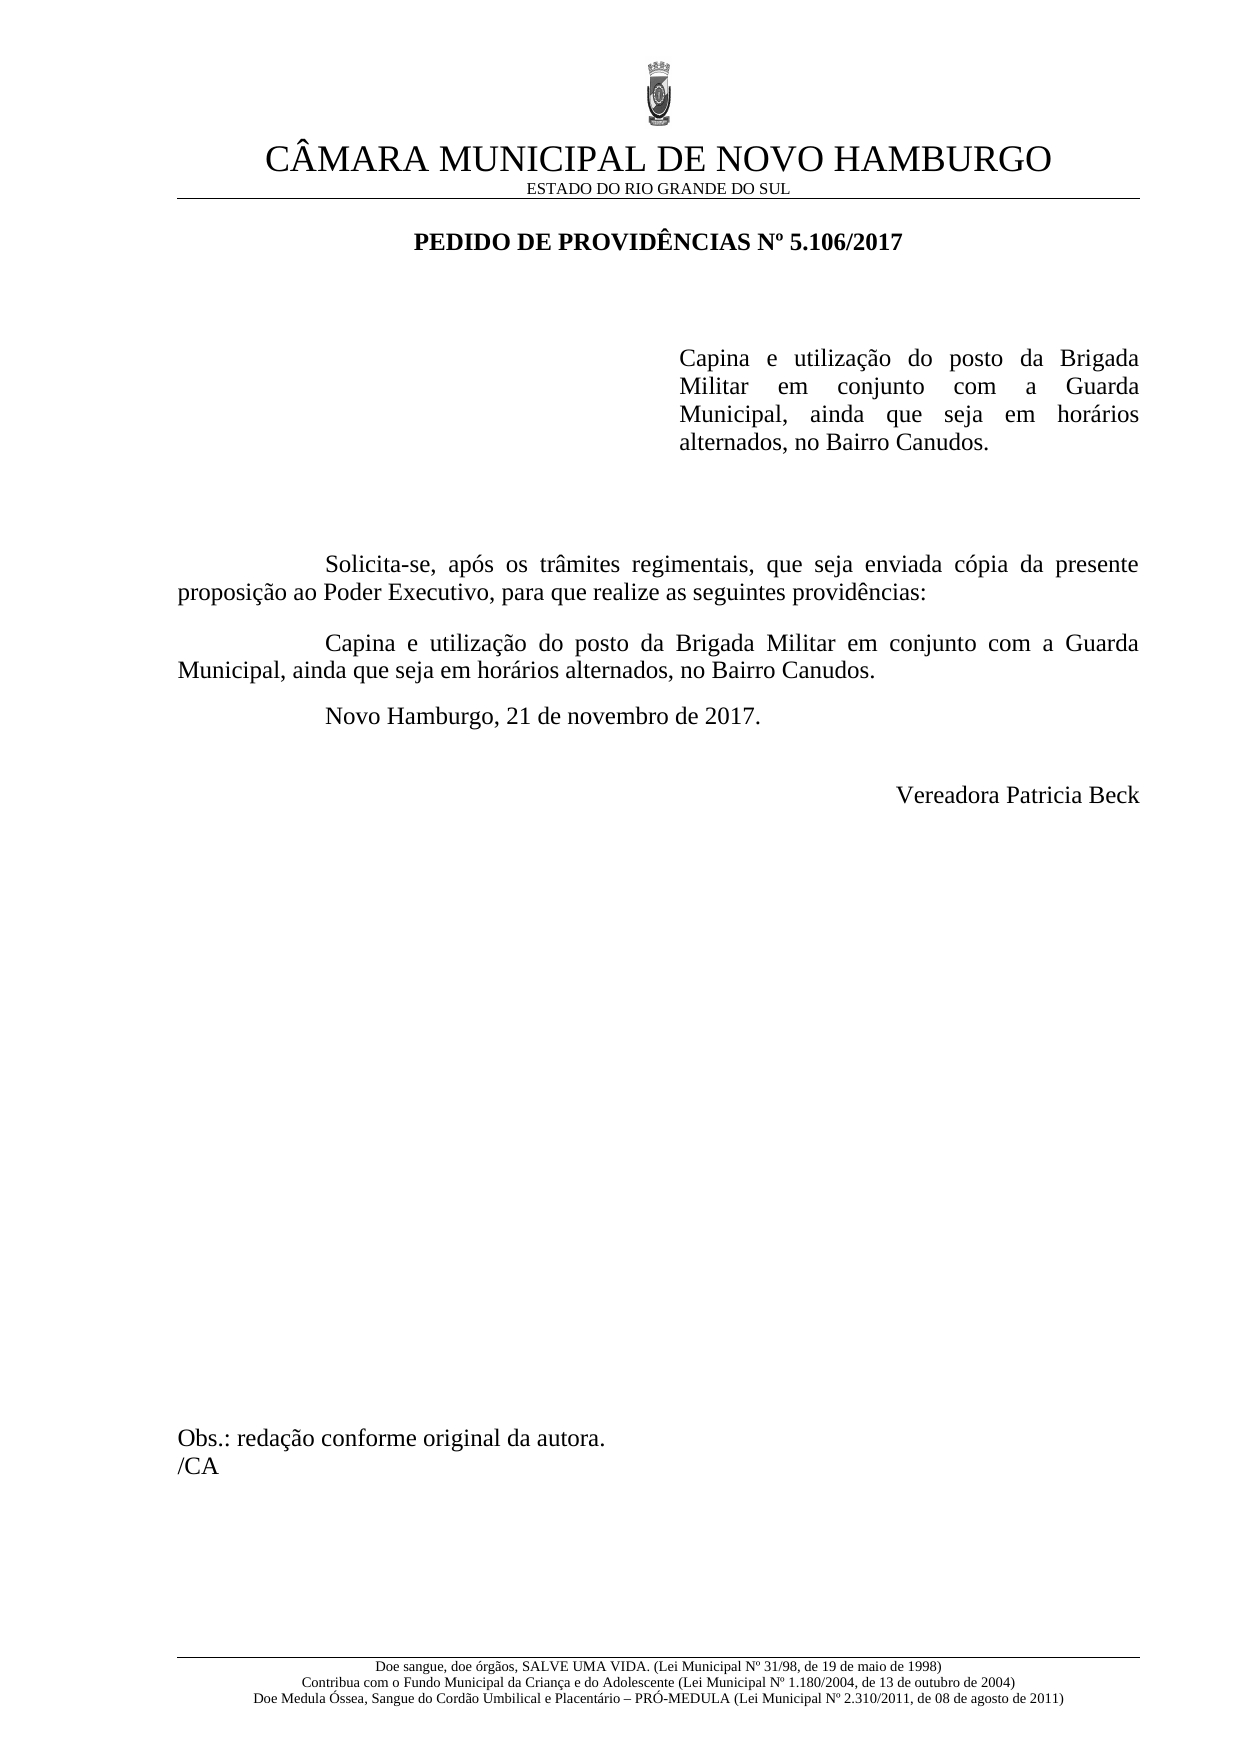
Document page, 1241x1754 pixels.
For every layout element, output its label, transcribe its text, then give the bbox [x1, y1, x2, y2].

text PEDIDO DE PROVIDÊNCIAS Nº 5.106/2017 [177, 228, 1140, 256]
text Novo Hamburgo, 21 de novembro de 2017. [177, 702, 1140, 730]
text /CA [177, 1452, 1140, 1480]
text Capina e utilização do posto da Brigada Militar em conjunto com a Guarda Municipal, ainda que seja em horários alternados, no Bairro Canudos. [679, 344, 1140, 455]
text Capina e utilização do posto da Brigada Militar em conjunto com a Guarda Municipal, ainda que seja em horários alternados, no Bairro Canudos. [177, 629, 1140, 684]
text Obs.: redação conforme original da autora. [177, 1424, 1140, 1452]
text Vereadora Patricia Beck [177, 781, 1140, 809]
text Solicita-se, após os trâmites regimentais, que seja enviada cópia da presente proposição ao Poder Executivo, para que realize as seguintes providências: [177, 550, 1140, 605]
